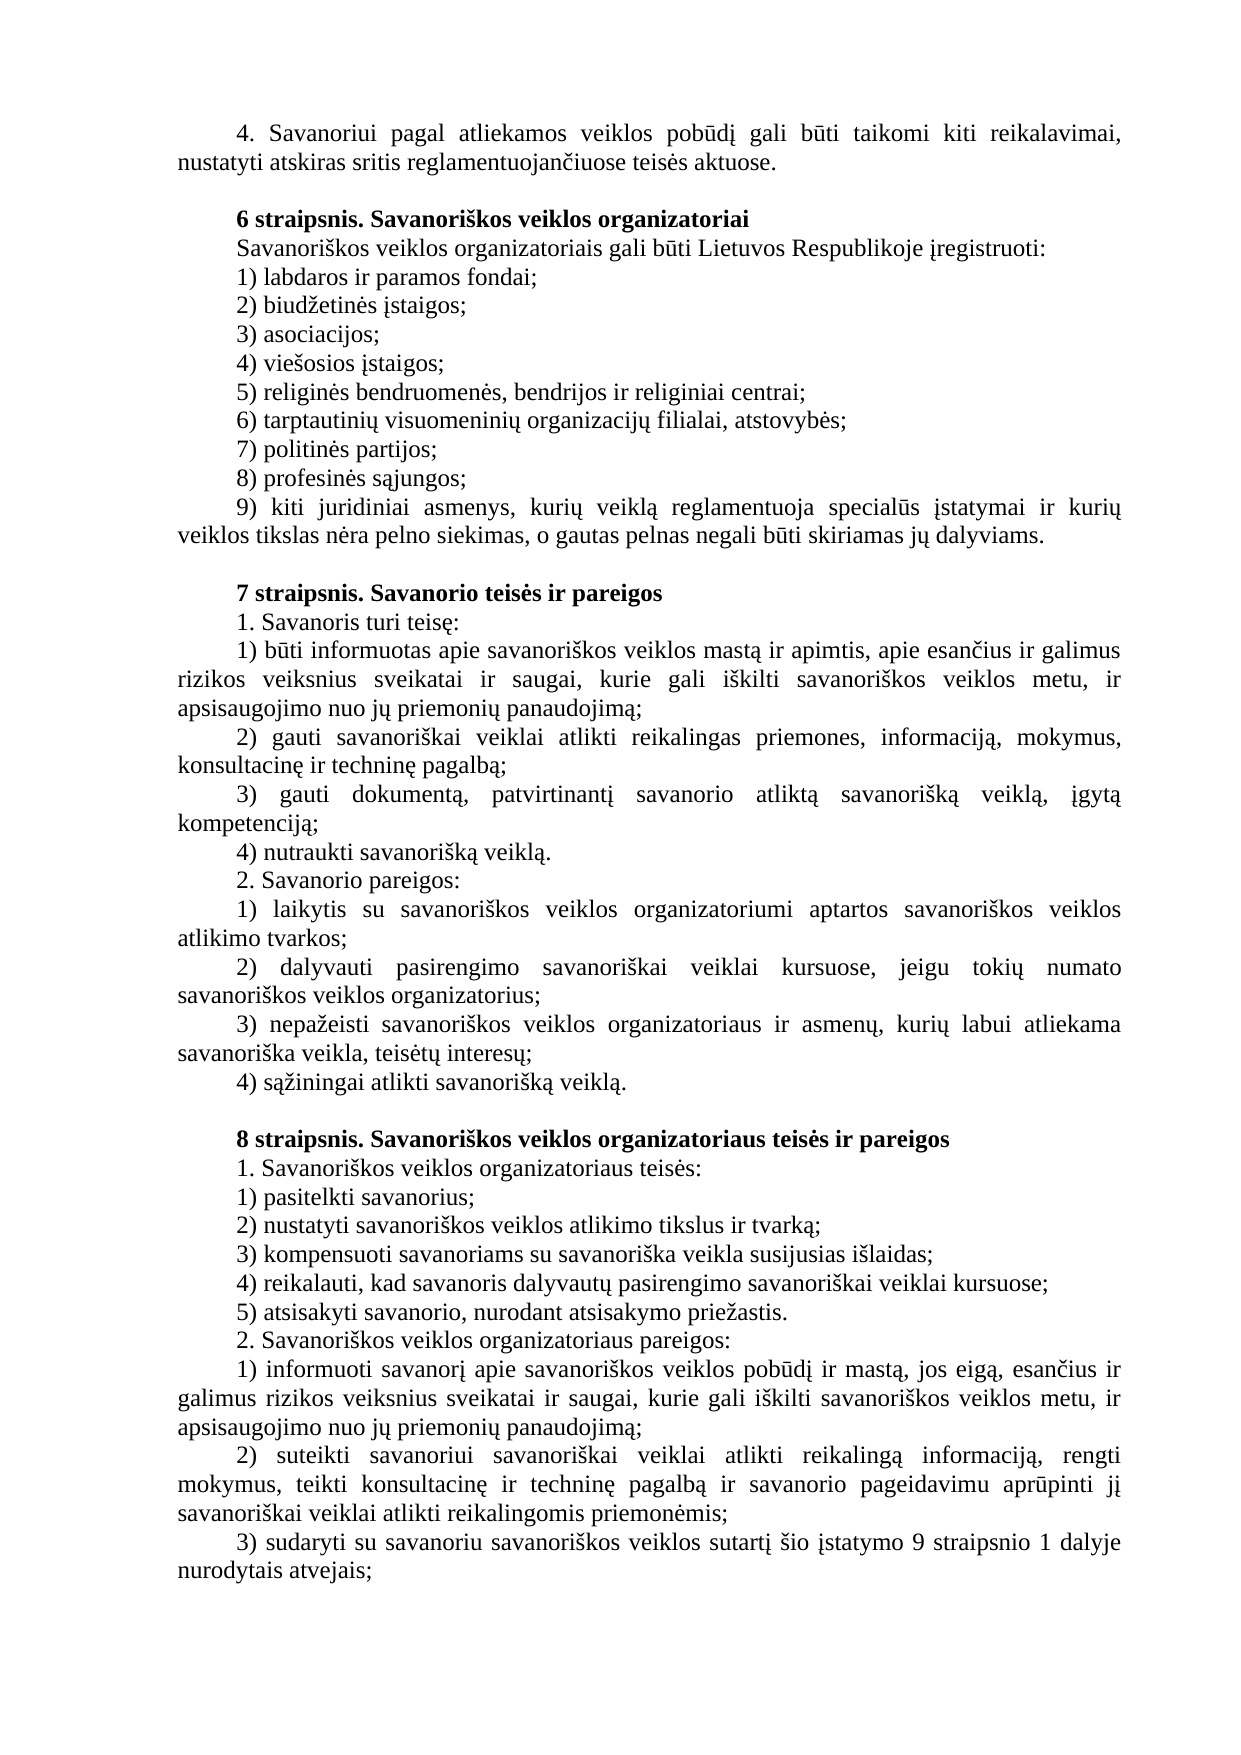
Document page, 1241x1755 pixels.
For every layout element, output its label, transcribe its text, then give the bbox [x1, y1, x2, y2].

text 1. Savanoriškos veiklos organizatoriaus teisės: [177, 1153, 1122, 1182]
text 2. Savanorio pareigos: [177, 866, 1122, 894]
text 7) politinės partijos; [177, 434, 1122, 463]
text 3) kompensuoti savanoriams su savanoriška veikla susijusias išlaidas; [177, 1239, 1122, 1268]
text 6 straipsnis. Savanoriškos veiklos organizatoriai [177, 204, 1122, 233]
text 4) nutraukti savanorišką veiklą. [177, 837, 1122, 866]
text 5) atsisakyti savanorio, nurodant atsisakymo priežastis. [177, 1297, 1122, 1326]
text 3) gauti dokumentą, patvirtinantį savanorio atliktą savanorišką veiklą, įgytą kompetenciją; [177, 779, 1122, 837]
text 4. Savanoriui pagal atliekamos veiklos pobūdį gali būti taikomi kiti reikalavimai, nustatyti atskiras sritis reglamentuojančiuose teisės aktuose. [177, 118, 1122, 176]
text 7 straipsnis. Savanorio teisės ir pareigos [177, 578, 1122, 607]
text 9) kiti juridiniai asmenys, kurių veiklą reglamentuoja specialūs įstatymai ir kurių veiklos tikslas nėra pelno siekimas, o gautas pelnas negali būti skiriamas jų dalyviams. [177, 492, 1122, 549]
text 6) tarptautinių visuomeninių organizacijų filialai, atstovybės; [177, 406, 1122, 434]
text 2) nustatyti savanoriškos veiklos atlikimo tikslus ir tvarką; [177, 1211, 1122, 1239]
text 8) profesinės sąjungos; [177, 463, 1122, 492]
text 3) nepažeisti savanoriškos veiklos organizatoriaus ir asmenų, kurių labui atliekama savanoriška veikla, teisėtų interesų; [177, 1009, 1122, 1067]
text 3) sudaryti su savanoriu savanoriškos veiklos sutartį šio įstatymo 9 straipsnio 1 dalyje nurodytais atvejais; [177, 1527, 1122, 1584]
text 2. Savanoriškos veiklos organizatoriaus pareigos: [177, 1326, 1122, 1354]
text 8 straipsnis. Savanoriškos veiklos organizatoriaus teisės ir pareigos [177, 1124, 1122, 1153]
text 4) reikalauti, kad savanoris dalyvautų pasirengimo savanoriškai veiklai kursuose; [177, 1268, 1122, 1297]
text 1) labdaros ir paramos fondai; [177, 262, 1122, 291]
text 1) pasitelkti savanorius; [177, 1182, 1122, 1211]
text 4) sąžiningai atlikti savanorišką veiklą. [177, 1067, 1122, 1096]
text 2) dalyvauti pasirengimo savanoriškai veiklai kursuose, jeigu tokių numato savanoriškos veiklos organizatorius; [177, 952, 1122, 1009]
text 4) viešosios įstaigos; [177, 348, 1122, 377]
text 2) suteikti savanoriui savanoriškai veiklai atlikti reikalingą informaciją, rengti mokymus, teikti konsultacinę ir techninę pagalbą ir savanorio pageidavimu aprūpinti jį savanoriškai veiklai atlikti reikalingomis priemonėmis; [177, 1441, 1122, 1527]
text 1) būti informuotas apie savanoriškos veiklos mastą ir apimtis, apie esančius ir galimus rizikos veiksnius sveikatai ir saugai, kurie gali iškilti savanoriškos veiklos metu, ir apsisaugojimo nuo jų priemonių panaudojimą; [177, 636, 1122, 722]
text Savanoriškos veiklos organizatoriais gali būti Lietuvos Respublikoje įregistruoti: [177, 233, 1122, 262]
text 1. Savanoris turi teisę: [177, 607, 1122, 636]
text 2) biudžetinės įstaigos; [177, 291, 1122, 319]
text 3) asociacijos; [177, 319, 1122, 348]
text 1) informuoti savanorį apie savanoriškos veiklos pobūdį ir mastą, jos eigą, esančius ir galimus rizikos veiksnius sveikatai ir saugai, kurie gali iškilti savanoriškos veiklos metu, ir apsisaugojimo nuo jų priemonių panaudojimą; [177, 1354, 1122, 1441]
text 1) laikytis su savanoriškos veiklos organizatoriumi aptartos savanoriškos veiklos atlikimo tvarkos; [177, 894, 1122, 952]
text 5) religinės bendruomenės, bendrijos ir religiniai centrai; [177, 377, 1122, 406]
text 2) gauti savanoriškai veiklai atlikti reikalingas priemones, informaciją, mokymus, konsultacinę ir techninę pagalbą; [177, 722, 1122, 779]
